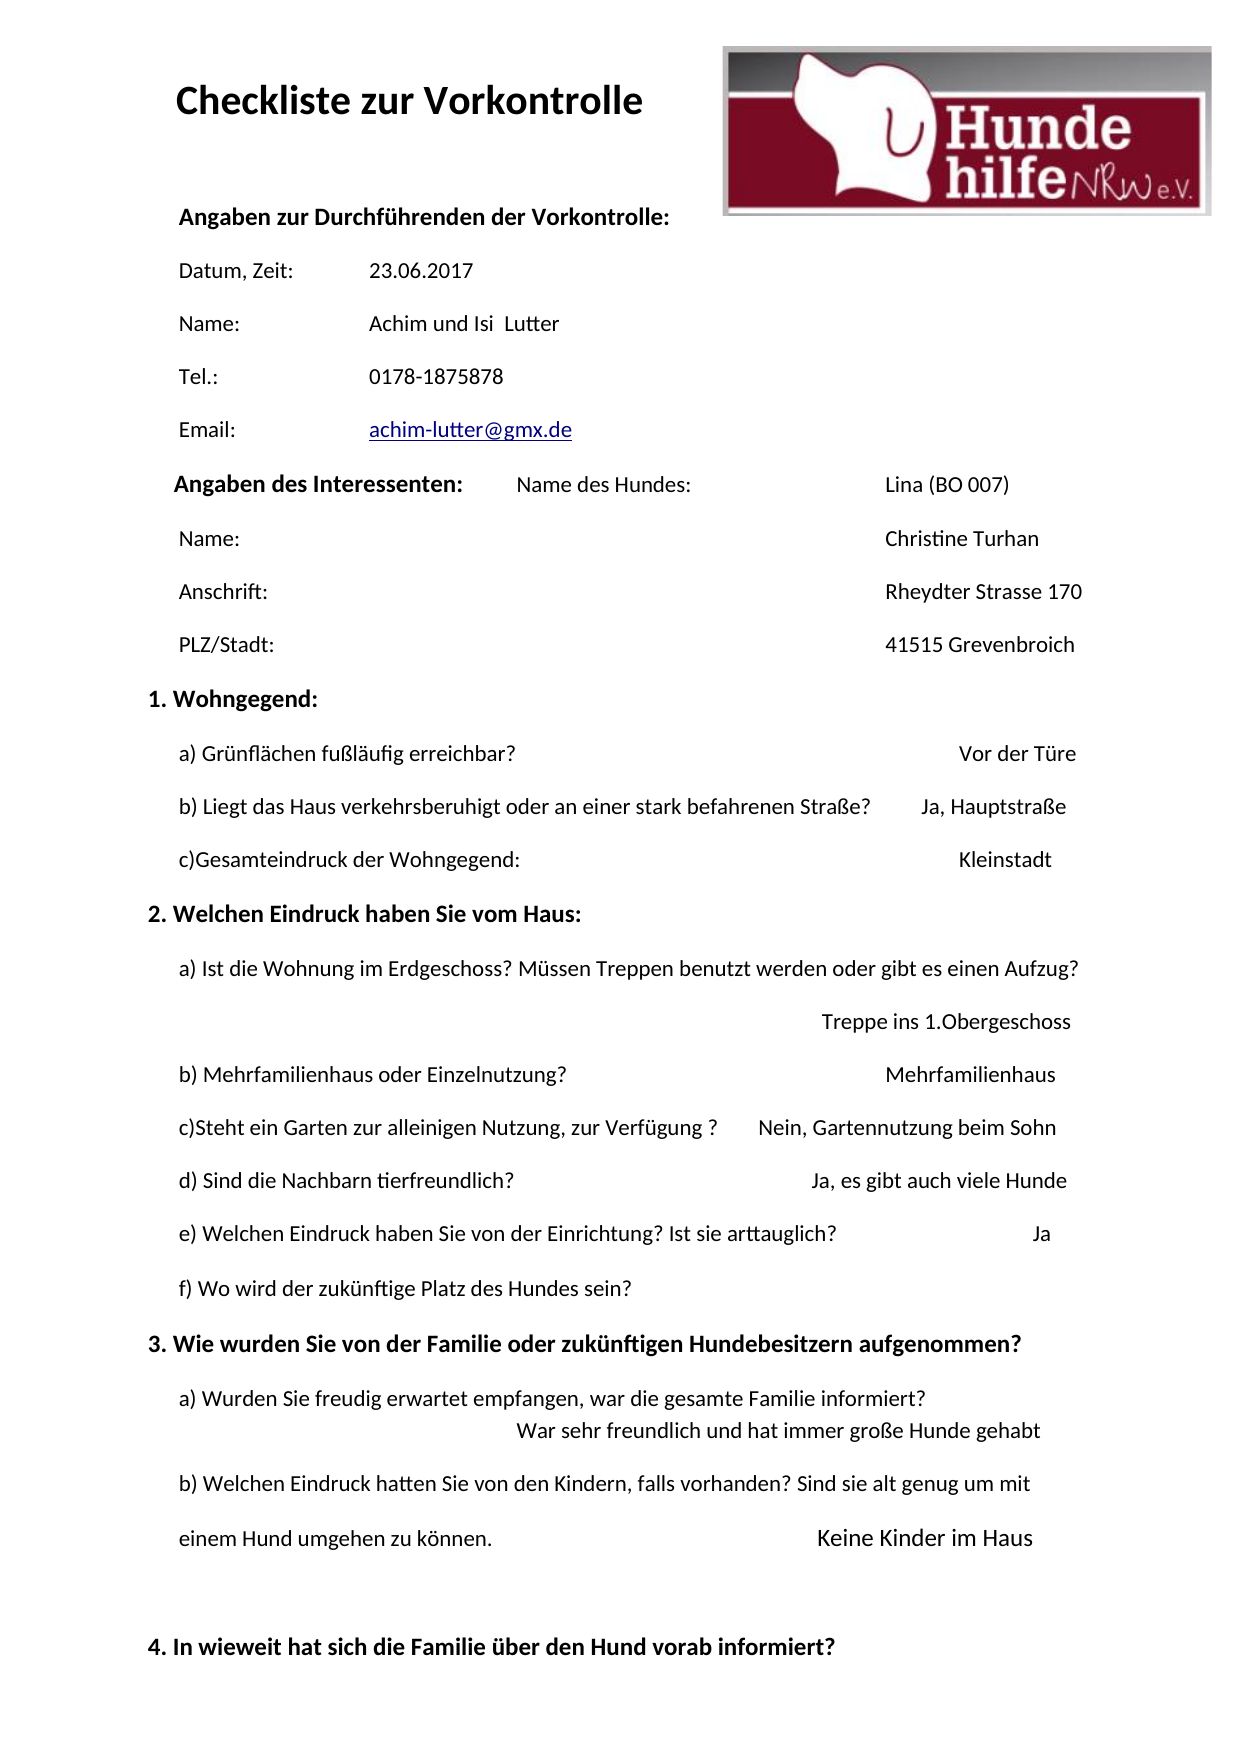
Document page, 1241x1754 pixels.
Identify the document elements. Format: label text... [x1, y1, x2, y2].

text c)Gesamteindruck der Wohngegend: Kleinstadt [148, 845, 1093, 873]
text Anschrift: Rheydter Strasse 170 [148, 577, 1093, 605]
text b) Mehrfamilienhaus oder Einzelnutzung? Mehrfamilienhaus [148, 1060, 1093, 1088]
text b) Liegt das Haus verkehrsberuhigt oder an einer stark befahrenen Straße? Ja, Hauptstraße [148, 792, 1093, 820]
text 2. Welchen Eindruck haben Sie vom Haus: [148, 898, 1093, 929]
text Tel.: 0178-1875878 [148, 362, 1093, 391]
text a) Grünflächen fußläufig erreichbar? Vor der Türe [148, 739, 1093, 767]
text e) Welchen Eindruck haben Sie von der Einrichtung? Ist sie arttauglich? Ja [148, 1219, 1093, 1247]
text 4. In wieweit hat sich die Familie über den Hund vorab informiert? [148, 1631, 1093, 1662]
text Angaben zur Durchführenden der Vorkontrolle: [148, 201, 1093, 231]
text 3. Wie wurden Sie von der Familie oder zukünftigen Hundebesitzern aufgenommen? [148, 1328, 1093, 1359]
text einem Hund umgehen zu können. Keine Kinder im Haus [148, 1522, 1093, 1553]
text Email: achim-lutter@gmx.de [148, 416, 1093, 443]
text Datum, Zeit: 23.06.2017 [148, 256, 1093, 284]
text Name: Christine Turhan [148, 524, 1093, 552]
text Name: Achim und Isi Lutter [148, 309, 1093, 337]
text PLZ/Stadt: 41515 Grevenbroich [148, 630, 1093, 658]
text a) Wurden Sie freudig erwartet empfangen, war die gesamte Familie informiert? War sehr freundlich und hat immer große Hunde gehabt [148, 1384, 1093, 1444]
text 1. Wohngegend: [148, 683, 1093, 714]
text f) Wo wird der zukünftige Platz des Hundes sein? [148, 1272, 1093, 1303]
text Treppe ins 1.Obergeschoss [148, 1007, 1093, 1035]
text d) Sind die Nachbarn tierfreundlich? Ja, es gibt auch viele Hunde [148, 1166, 1093, 1194]
text a) Ist die Wohnung im Erdgeschoss? Müssen Treppen benutzt werden oder gibt es einen Aufzug? [148, 954, 1093, 982]
text b) Welchen Eindruck hatten Sie von den Kindern, falls vorhanden? Sind sie alt genug um mit [148, 1469, 1093, 1497]
text Angaben des Interessenten: Name des Hundes: Lina (BO 007) [148, 468, 1093, 499]
text c)Steht ein Garten zur alleinigen Nutzung, zur Verfügung ? Nein, Gartennutzung beim Sohn [148, 1113, 1093, 1141]
